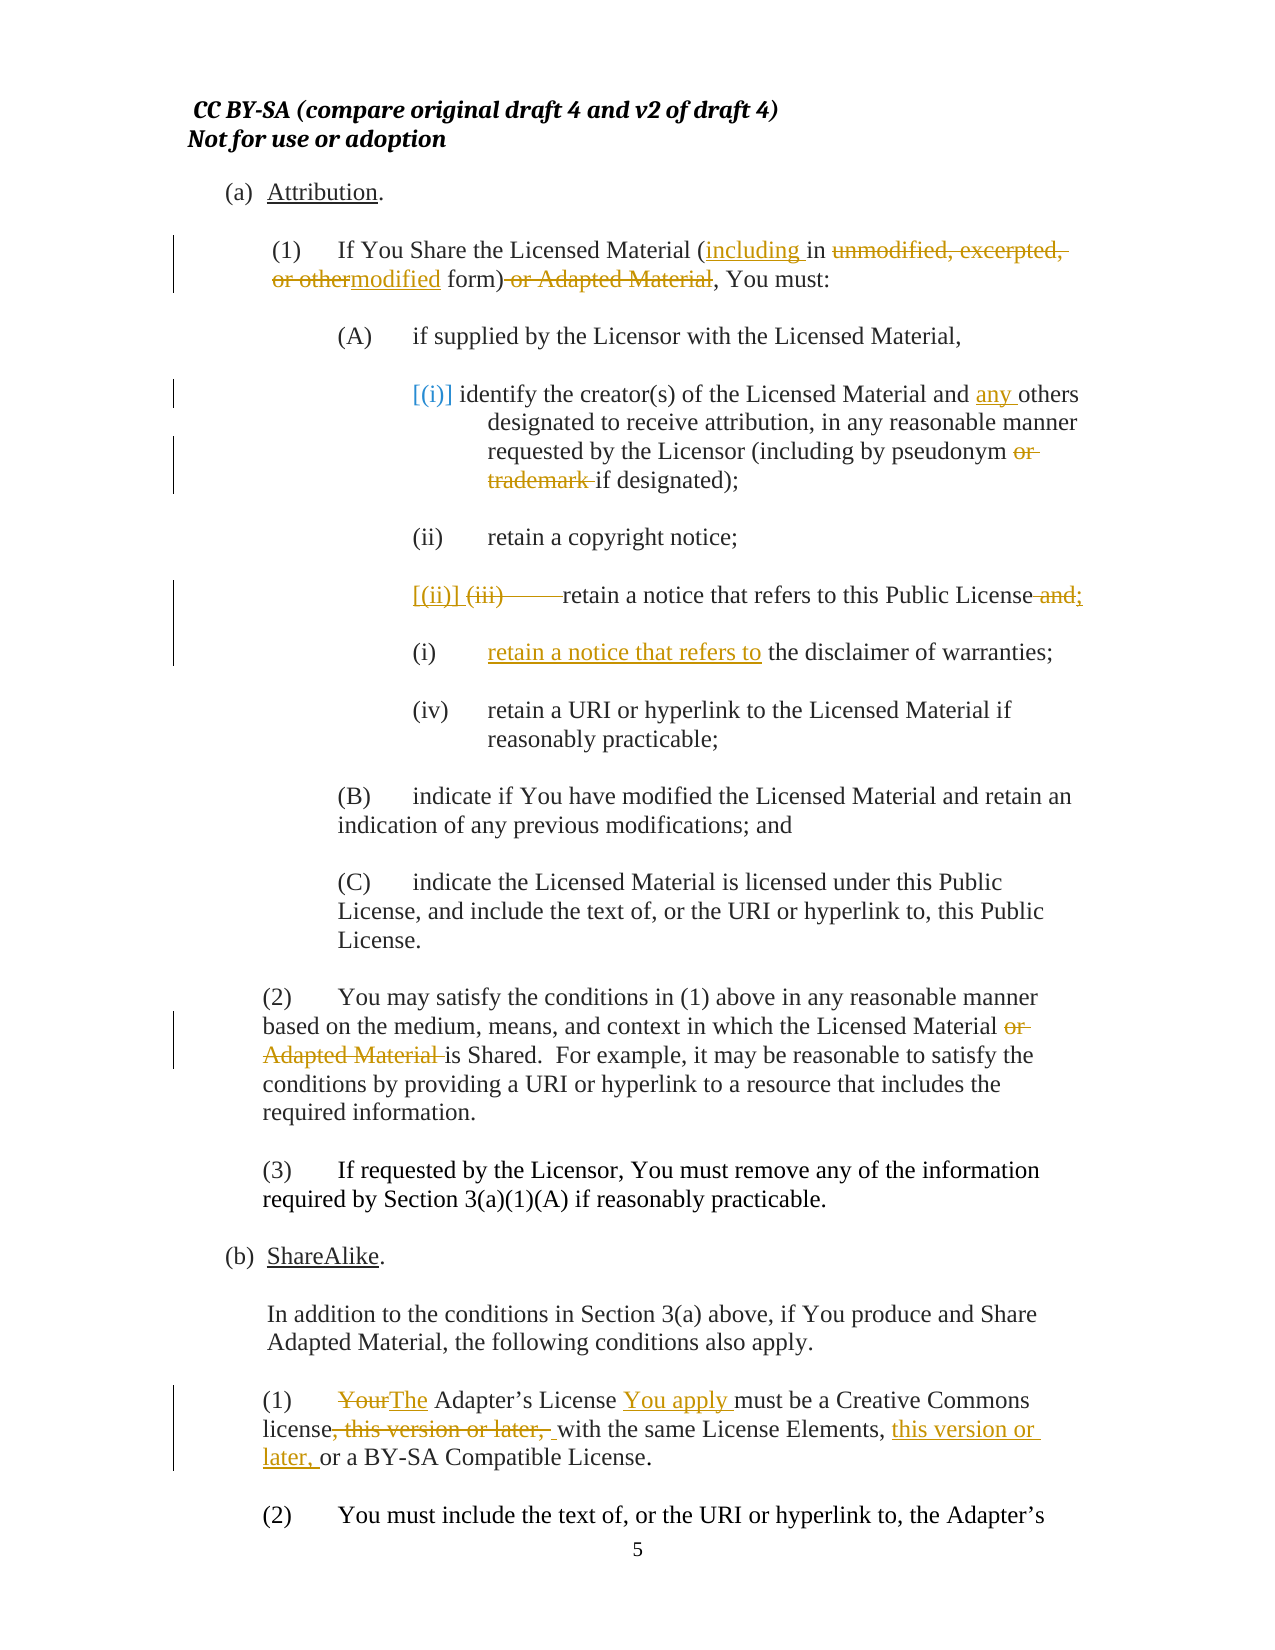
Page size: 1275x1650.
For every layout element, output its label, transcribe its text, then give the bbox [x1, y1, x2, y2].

text (C) indicate the Licensed Material is licensed under this Public License, and include the text of, or the URI or hyperlink to, this Public License. [337, 867, 1087, 954]
text (iv) retain a URI or hyperlink to the Licensed Material if reasonably practicable; [412, 695, 1087, 752]
list ShareAlike. [225, 1241, 1087, 1270]
list retain a notice that refers to this Public License; [412, 580, 1087, 609]
list identify the creator(s) of the Licensed Material and any others designated to receive attribution, in any reasonable manner requested by the Licensor (including by pseudonym if designated); [412, 379, 1087, 494]
list if supplied by the Licensor with the Licensed Material, [337, 321, 1087, 350]
text (2) You must include the text of, or the URI or hyperlink to, the Adapter’s License You apply. You may satisfy this condition in any reasonable manner based on the medium, means, and context in which You Share Adapted Material. [262, 1500, 1087, 1529]
text (B) indicate if You have modified the Licensed Material and retain an indication of any previous modifications; and [337, 781, 1087, 839]
text (3) If requested by the Licensor, You must remove any of the information required by Section 3(a)(1)(A) if reasonably practicable. [262, 1155, 1087, 1212]
text (1) If You Share the Licensed Material (including in modified form), You must: [272, 235, 1087, 292]
text (1) The Adapter’s License You apply must be a Creative Commons license with the same License Elements, this version or later, or a BY-SA Compatible License. [262, 1385, 1087, 1471]
text (ii) retain a copyright notice; [337, 522, 1087, 551]
text In addition to the conditions in Section 3(a) above, if You produce and Share Adapted Material, the following conditions also apply. [267, 1299, 1087, 1356]
list retain a notice that refers to the disclaimer of warranties; [412, 637, 1087, 666]
list Attribution. [225, 177, 1087, 206]
text (2) You may satisfy the conditions in (1) above in any reasonable manner based on the medium, means, and context in which the Licensed Material is Shared. For example, it may be reasonable to satisfy the conditions by providing a URI or hyperlink to a resource that includes the required information. [262, 982, 1087, 1126]
